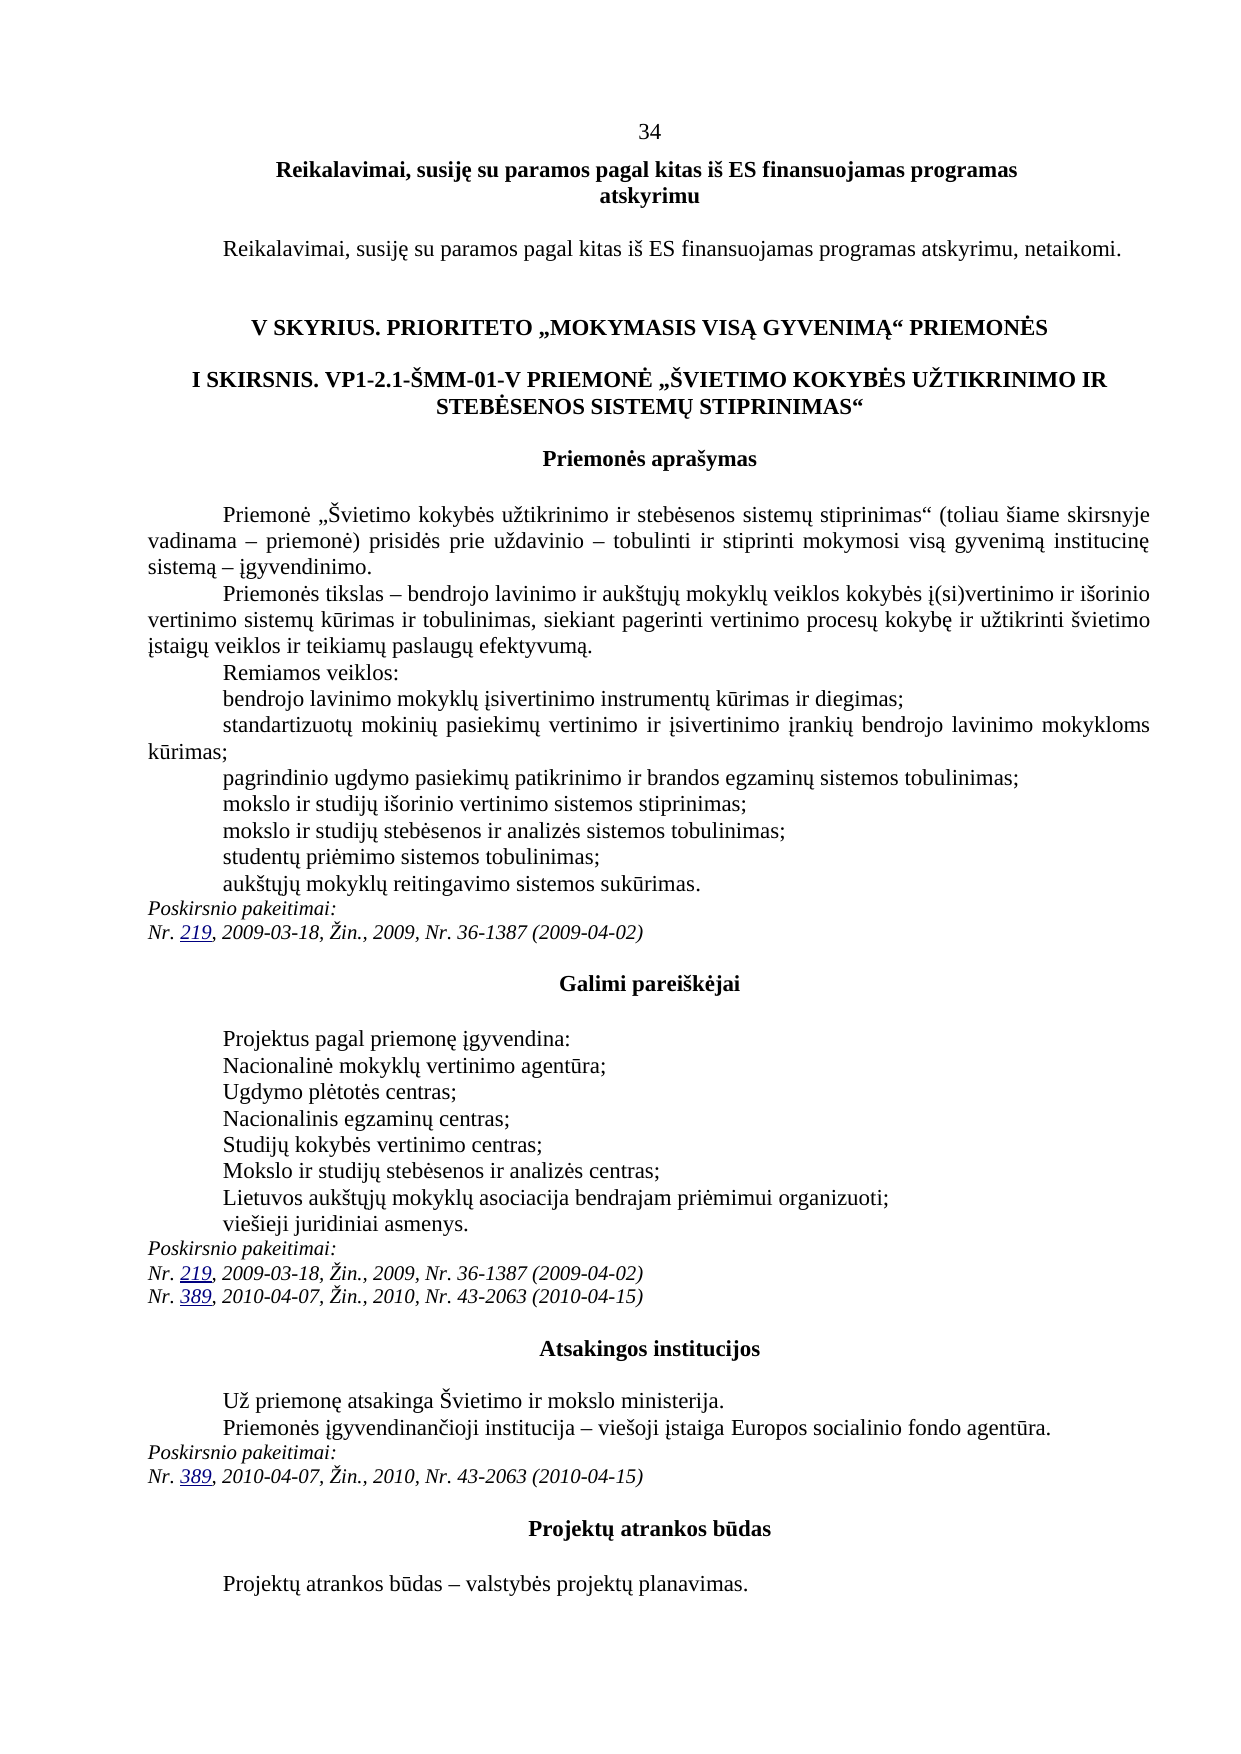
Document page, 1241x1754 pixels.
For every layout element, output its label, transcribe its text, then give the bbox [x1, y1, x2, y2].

text Priemonės įgyvendinančioji institucija – viešoji įstaiga Europos socialinio fondo agentūra. [148, 1414, 1152, 1440]
text Studijų kokybės vertinimo centras; [148, 1131, 1152, 1157]
text viešieji juridiniai asmenys. [148, 1210, 1152, 1236]
text Projektų atrankos būdas [148, 1515, 1152, 1541]
subtitle V SKYRIUS. PRIORITETO „MOKYMASIS VISĄ GYVENIMĄ“ PRIEMONĖS [148, 314, 1152, 340]
text Priemonė „Švietimo kokybės užtikrinimo ir stebėsenos sistemų stiprinimas“ (toliau šiame skirsnyje vadinama – priemonė) prisidės prie uždavinio – tobulinti ir stiprinti mokymosi visą gyvenimą institucinę sistemą – įgyvendinimo. [148, 501, 1152, 580]
text studentų priėmimo sistemos tobulinimas; [148, 843, 1152, 869]
text Galimi pareiškėjai [148, 970, 1152, 997]
text aukštųjų mokyklų reitingavimo sistemos sukūrimas. [148, 869, 1152, 896]
text standartizuotų mokinių pasiekimų vertinimo ir įsivertinimo įrankių bendrojo lavinimo mokykloms kūrimas; [148, 711, 1152, 764]
text Priemonės aprašymas [148, 446, 1152, 472]
text Nr. 389, 2010-04-07, Žin., 2010, Nr. 43-2063 (2010-04-15) [148, 1464, 1152, 1488]
text bendrojo lavinimo mokyklų įsivertinimo instrumentų kūrimas ir diegimas; [148, 685, 1152, 711]
text pagrindinio ugdymo pasiekimų patikrinimo ir brandos egzaminų sistemos tobulinimas; [148, 764, 1152, 791]
text Poskirsnio pakeitimai: [148, 1236, 1152, 1260]
text mokslo ir studijų išorinio vertinimo sistemos stiprinimas; [148, 791, 1152, 817]
subtitle I SKIRSNIS. VP1-2.1-ŠMM-01-V PRIEMONĖ „ŠVIETIMO KOKYBĖS UŽTIKRINIMO IR STEBĖSENOS SISTEMŲ STIPRINIMAS“ [148, 366, 1152, 419]
text Ugdymo plėtotės centras; [148, 1078, 1152, 1104]
text Lietuvos aukštųjų mokyklų asociacija bendrajam priėmimui organizuoti; [148, 1184, 1152, 1210]
text Nacionalinė mokyklų vertinimo agentūra; [148, 1052, 1152, 1078]
text Už priemonę atsakinga Švietimo ir mokslo ministerija. [148, 1388, 1152, 1414]
text Nacionalinis egzaminų centras; [148, 1104, 1152, 1131]
text Remiamos veiklos: [148, 659, 1152, 685]
text Priemonės tikslas – bendrojo lavinimo ir aukštųjų mokyklų veiklos kokybės į(si)vertinimo ir išorinio vertinimo sistemų kūrimas ir tobulinimas, siekiant pagerinti vertinimo procesų kokybę ir užtikrinti švietimo įstaigų veiklos ir teikiamų paslaugų efektyvumą. [148, 580, 1152, 659]
text Atsakingos institucijos [148, 1335, 1152, 1361]
text Projektus pagal priemonę įgyvendina: [148, 1026, 1152, 1052]
text Reikalavimai, susiję su paramos pagal kitas iš ES finansuojamas programas atskyrimu, netaikomi. [148, 235, 1152, 261]
text Mokslo ir studijų stebėsenos ir analizės centras; [148, 1157, 1152, 1184]
text Poskirsnio pakeitimai: [148, 1440, 1152, 1464]
text Projektų atrankos būdas – valstybės projektų planavimas. [185, 1570, 1152, 1596]
text Reikalavimai, susiję su paramos pagal kitas iš ES finansuojamas programas atskyrimu [148, 156, 1152, 208]
text mokslo ir studijų stebėsenos ir analizės sistemos tobulinimas; [148, 817, 1152, 843]
text Nr. 219, 2009-03-18, Žin., 2009, Nr. 36-1387 (2009-04-02) [148, 1260, 1152, 1284]
text Nr. 389, 2010-04-07, Žin., 2010, Nr. 43-2063 (2010-04-15) [148, 1284, 1152, 1308]
text Nr. 219, 2009-03-18, Žin., 2009, Nr. 36-1387 (2009-04-02) [148, 920, 1152, 944]
text Poskirsnio pakeitimai: [148, 896, 1152, 920]
